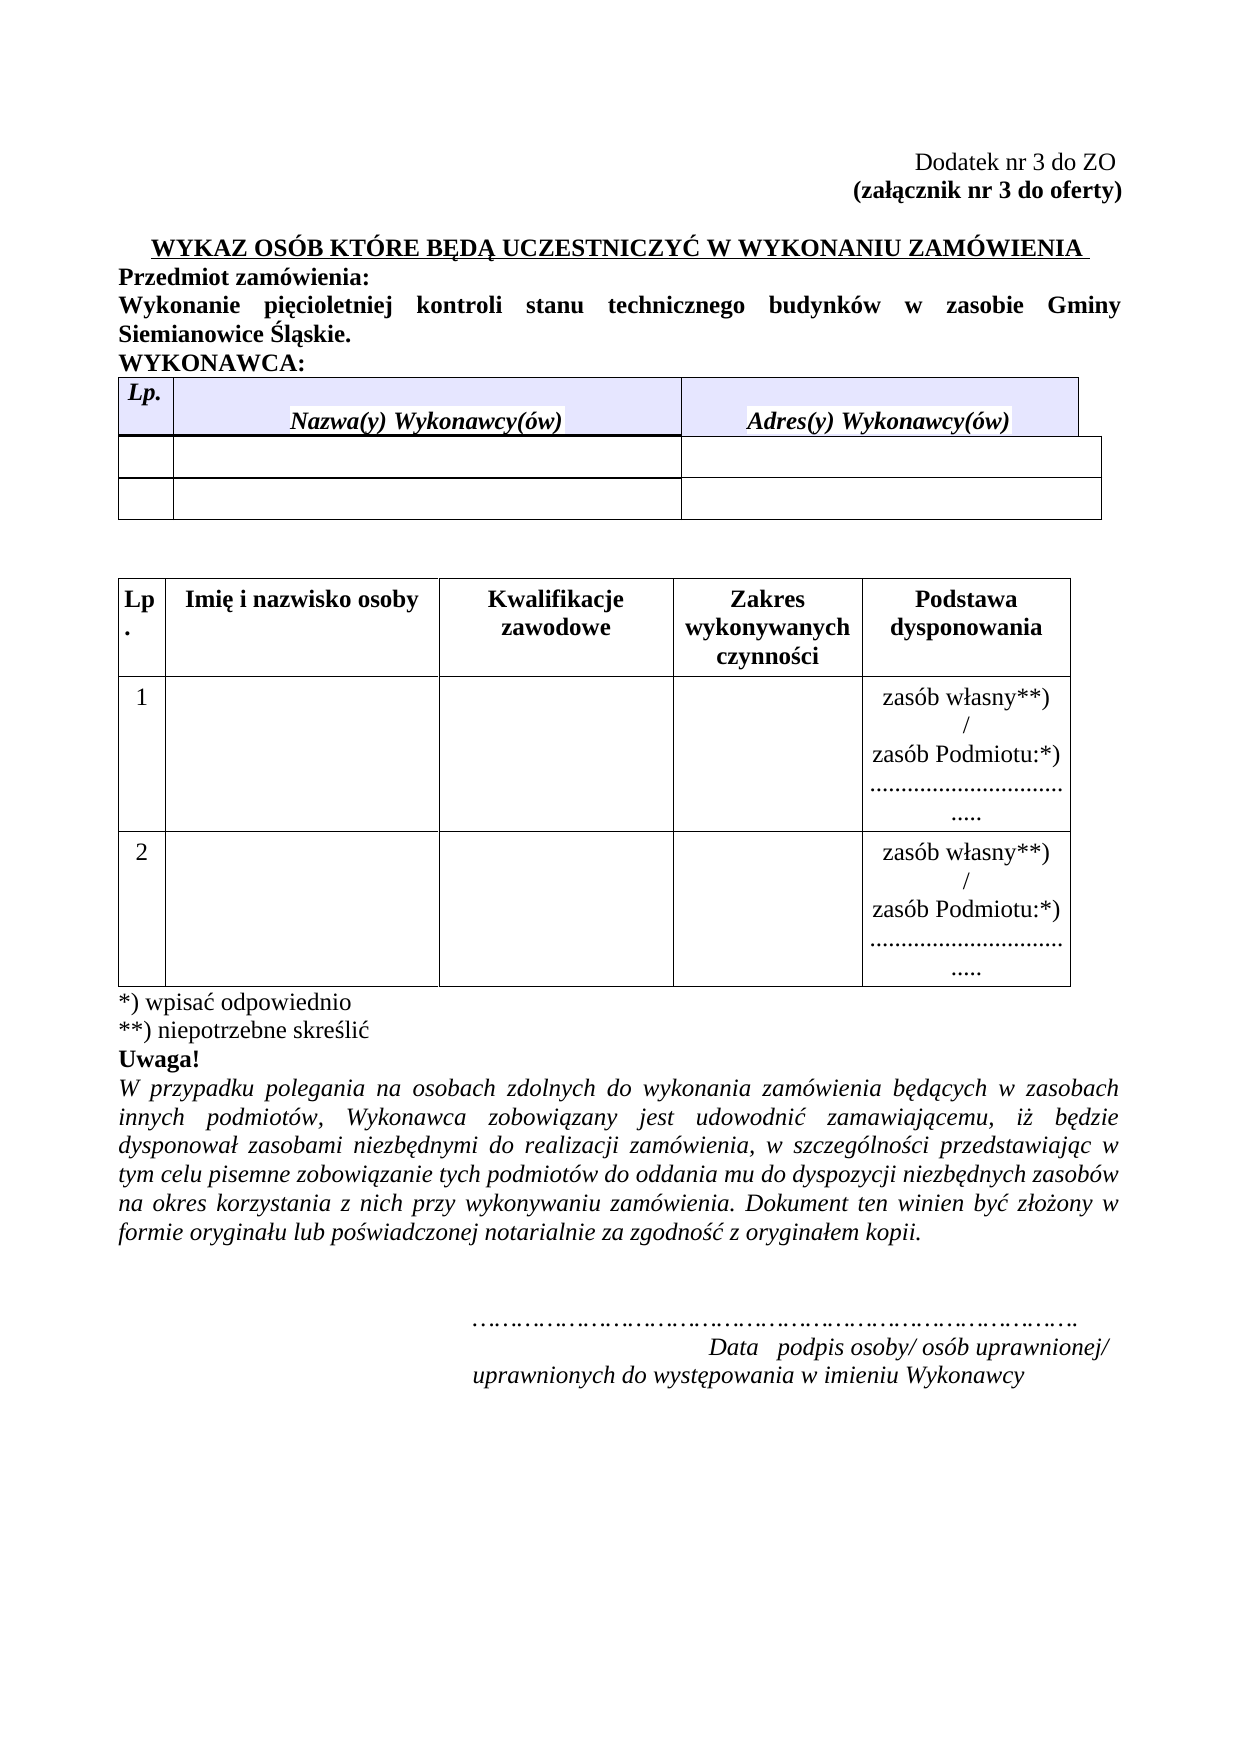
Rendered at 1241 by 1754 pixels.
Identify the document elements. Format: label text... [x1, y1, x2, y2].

table_header [1090, 377, 1094, 436]
table_header Zakres wykonywanych czynności [674, 579, 862, 676]
table_cell zasób własny**) / zasób Podmiotu:*) .................................... [863, 832, 1070, 986]
table_header [1098, 377, 1102, 436]
table_header Nazwa(y) Wykonawcy(ów) [174, 378, 681, 434]
table_header Lp. [119, 378, 173, 434]
table_cell [440, 677, 673, 831]
table_header Kwalifikacje zawodowe [440, 579, 673, 676]
text Uwaga! [118, 1044, 1122, 1073]
table_cell [166, 677, 438, 831]
text *) wpisać odpowiednio [118, 987, 1122, 1015]
text WYKONAWCA: [118, 348, 1122, 377]
text Data podpis osoby/ osób uprawnionej/ uprawnionych do występowania w imieniu Wykonawcy [118, 1332, 1122, 1389]
table_cell [440, 832, 673, 986]
text Dodatek nr 3 do ZO [118, 147, 1122, 176]
table_header Adres(y) Wykonawcy(ów) [682, 378, 1078, 436]
table_header [1094, 377, 1098, 436]
table_cell [682, 437, 1101, 477]
text (załącznik nr 3 do oferty) [118, 176, 1122, 204]
table_header [1086, 377, 1090, 436]
table_cell 1 [119, 677, 165, 831]
table_cell [674, 832, 862, 986]
text Przedmiot zamówienia: [118, 262, 1122, 291]
table_cell [682, 478, 1101, 519]
text WYKAZ OSÓB KTÓRE BĘDĄ UCZESTNICZYĆ W WYKONANIU ZAMÓWIENIA [118, 233, 1122, 262]
table_header [1082, 377, 1086, 436]
text W przypadku polegania na osobach zdolnych do wykonania zamówienia będących w zasobach innych podmiotów, Wykonawca zobowiązany jest udowodnić zamawiającemu, iż będzie dysponował zasobami niezbędnymi do realizacji zamówienia, w szczególności przedstawiając w tym celu pisemne zobowiązanie tych podmiotów do oddania mu do dyspozycji niezbędnych zasobów na okres korzystania z nich przy wykonywaniu zamówienia. Dokument ten winien być złożony w formie oryginału lub poświadczonej notarialnie za zgodność z oryginałem kopii. [118, 1073, 1122, 1245]
table_cell 2 [119, 832, 165, 986]
text Wykonanie pięcioletniej kontroli stanu technicznego budynków w zasobie Gminy Siemianowice Śląskie. [118, 291, 1122, 348]
table_cell [174, 479, 681, 519]
table_header Imię i nazwisko osoby [166, 579, 438, 676]
table_header Lp. [119, 579, 165, 676]
table_cell [174, 437, 681, 477]
table_header Podstawa dysponowania [863, 579, 1070, 676]
table_cell zasób własny**) / zasób Podmiotu:*) .................................... [863, 677, 1070, 831]
table_cell [119, 479, 173, 519]
text **) niepotrzebne skreślić [118, 1015, 1122, 1044]
text ………………………………………………………………………. [118, 1303, 1122, 1332]
table_cell [674, 677, 862, 831]
table_cell [166, 832, 438, 986]
table_cell [119, 437, 173, 477]
